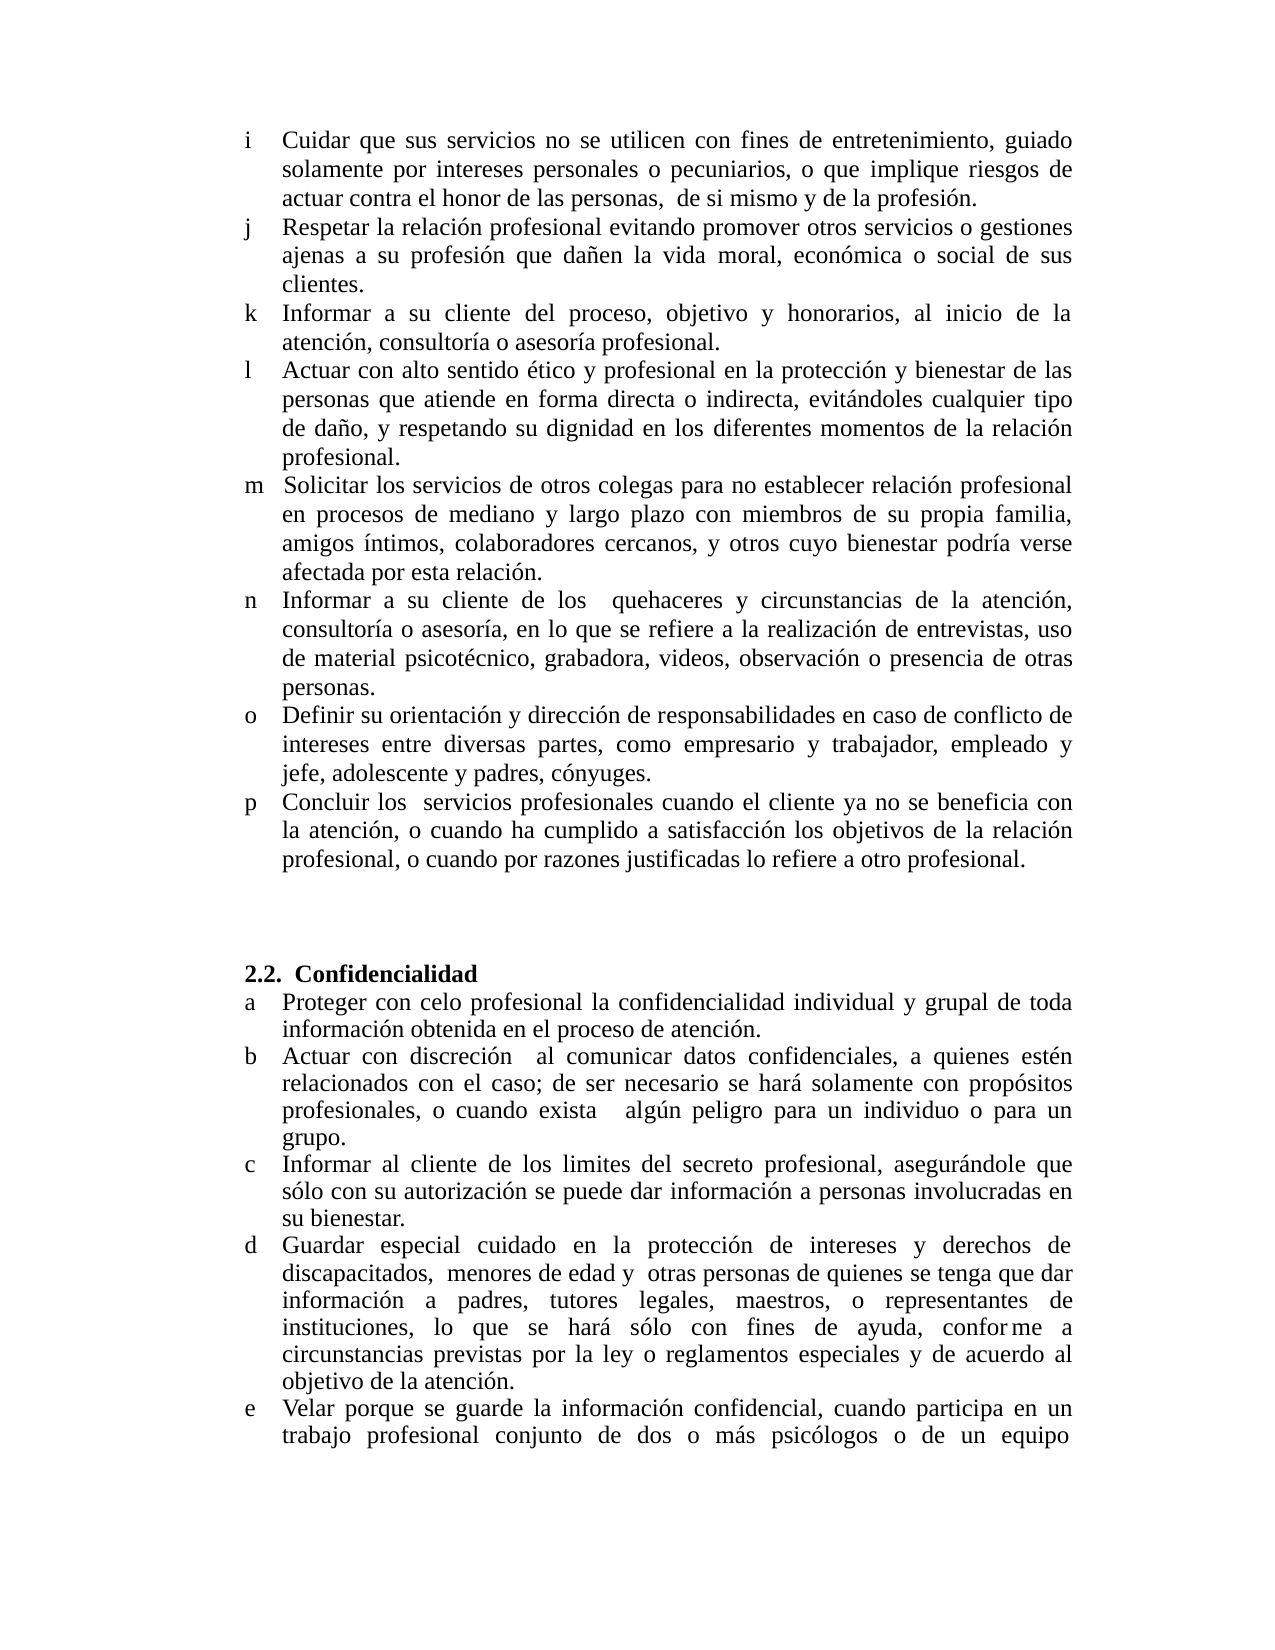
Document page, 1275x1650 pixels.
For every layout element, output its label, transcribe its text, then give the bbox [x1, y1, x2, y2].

text e Velar porque se guarde la información confidencial, cuando participa en un trabajo profesional conjunto de dos o más psicólogos o de un equipo [244, 1395, 1073, 1449]
text c Informar al cliente de los limites del secreto profesional, asegurándole que sólo con su autorización se puede dar información a personas involucradas en su bienestar. [244, 1151, 1073, 1232]
text i Cuidar que sus servicios no se utilicen con fines de entretenimiento, guiado solamente por intereses personales o pecuniarios, o que implique riesgos de actuar contra el honor de las personas, de si mismo y de la profesión. [244, 126, 1073, 212]
text j Respetar la relación profesional evitando promover otros servicios o gestiones ajenas a su profesión que dañen la vida moral, económica o social de sus clientes. [244, 212, 1073, 298]
text m Solicitar los servicios de otros colegas para no establecer relación profesional en procesos de mediano y largo plazo con miembros de su propia familia, amigos íntimos, colaboradores cercanos, y otros cuyo bienestar podría verse afectada por esta relación. [244, 471, 1073, 586]
text n Informar a su cliente de los quehaceres y circunstancias de la atención, consultoría o asesoría, en lo que se refiere a la realización de entrevistas, uso de material psicotécnico, grabadora, videos, observación o presencia de otras personas. [244, 586, 1073, 701]
text d Guardar especial cuidado en la protección de intereses y derechos de discapacitados, menores de edad y otras personas de quienes se tenga que dar información a padres, tutores legales, maestros, o representantes de instituciones, lo que se hará sólo con fines de ayuda, conforme a circunstancias previstas por la ley o reglamentos especiales y de acuerdo al objetivo de la atención. [244, 1232, 1073, 1395]
text 2.2. Confidencialidad [244, 959, 1096, 988]
text l Actuar con alto sentido ético y profesional en la protección y bienestar de las personas que atiende en forma directa o indirecta, evitándoles cualquier tipo de daño, y respetando su dignidad en los diferentes momentos de la relación profesional. [244, 356, 1073, 471]
text o Definir su orientación y dirección de responsabilidades en caso de conflicto de intereses entre diversas partes, como empresario y trabajador, empleado y jefe, adolescente y padres, cónyuges. [244, 701, 1073, 787]
text p Concluir los servicios profesionales cuando el cliente ya no se beneficia con la atención, o cuando ha cumplido a satisfacción los objetivos de la relación profesional, o cuando por razones justificadas lo refiere a otro profesional. [244, 787, 1073, 873]
text a Proteger con celo profesional la confidencialidad individual y grupal de toda información obtenida en el proceso de atención. [244, 988, 1073, 1043]
text b Actuar con discreción al comunicar datos confidenciales, a quienes estén relacionados con el caso; de ser necesario se hará solamente con propósitos profesionales, o cuando exista algún peligro para un individuo o para un grupo. [244, 1043, 1073, 1151]
text k Informar a su cliente del proceso, objetivo y honorarios, al inicio de la atención, consultoría o asesoría profesional. [244, 298, 1073, 356]
